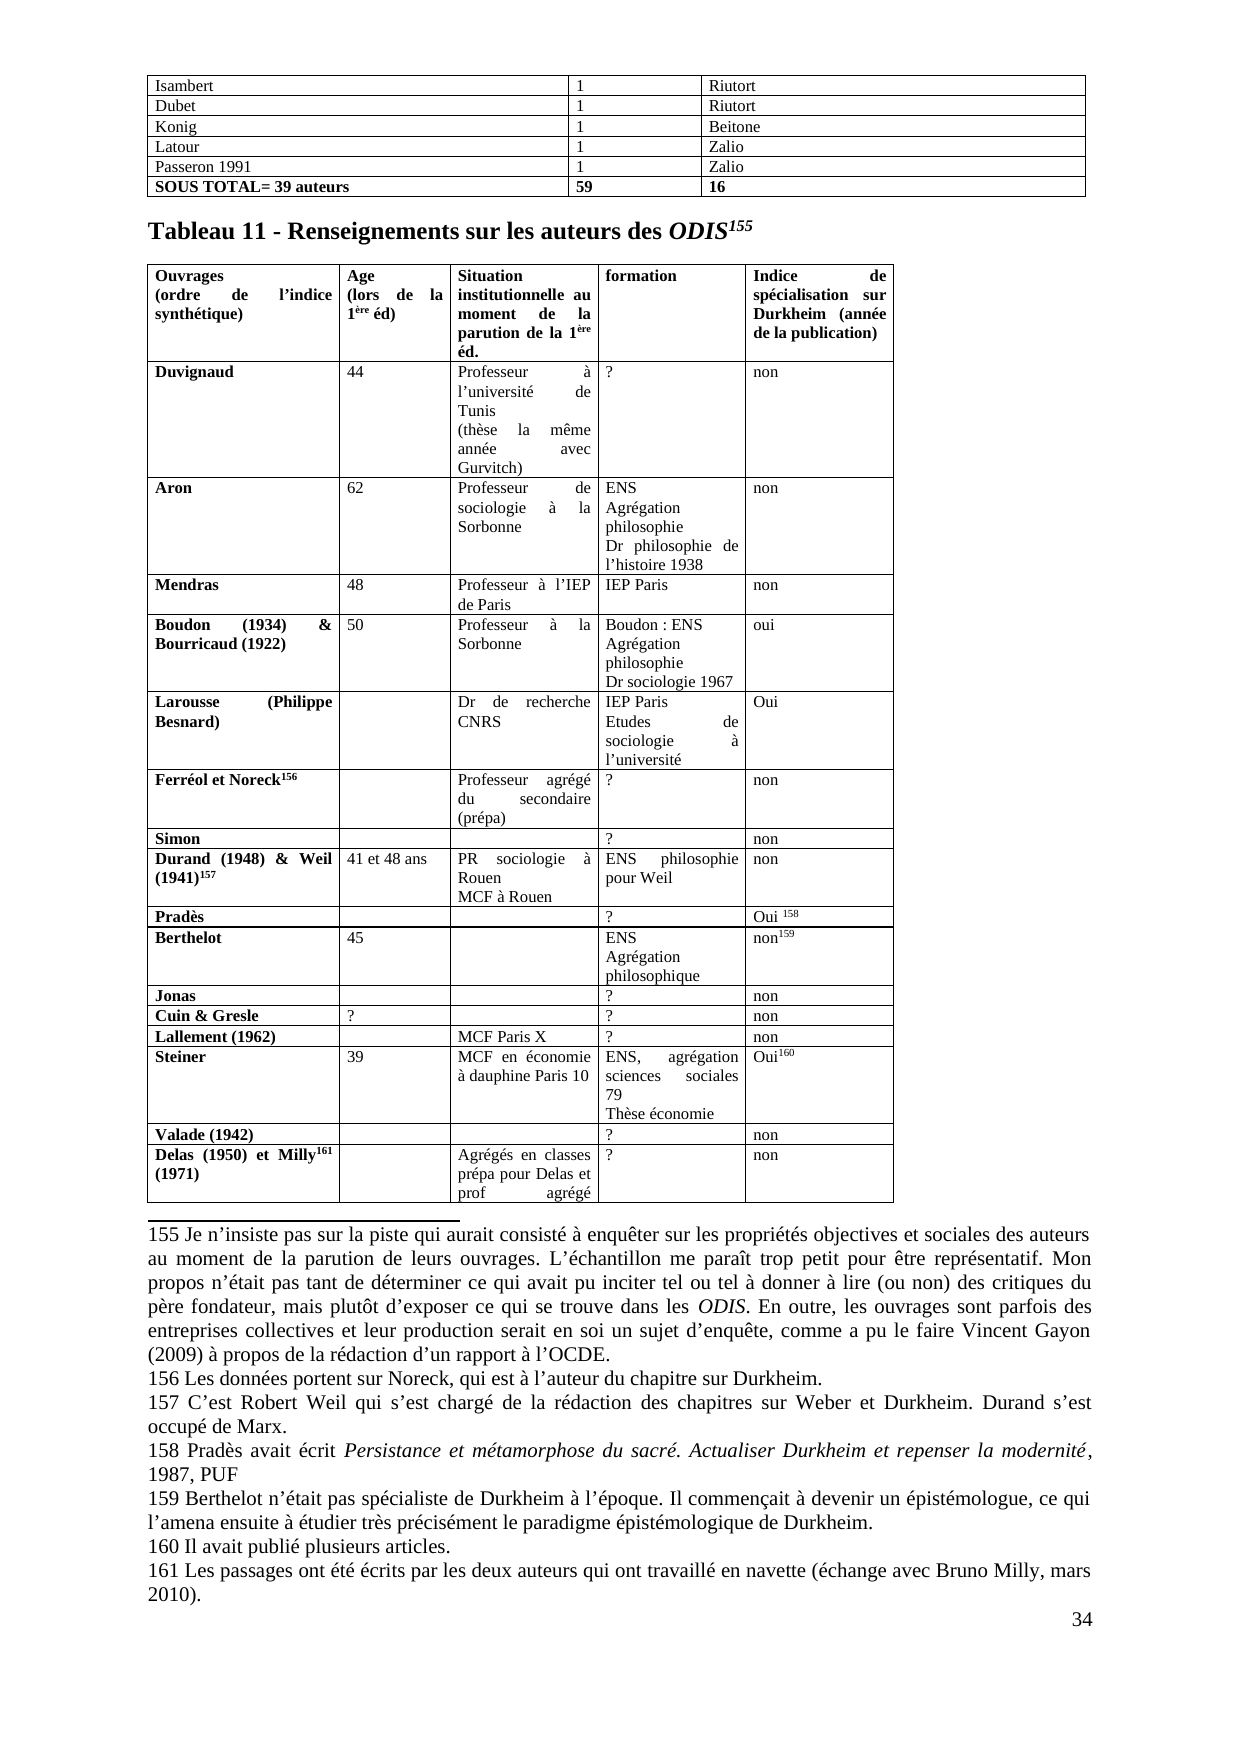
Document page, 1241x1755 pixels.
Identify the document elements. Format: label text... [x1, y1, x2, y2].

table_cell Professeur de sociologie à la Sorbonne [451, 478, 598, 574]
table_cell ? [599, 829, 745, 848]
table_cell Professeur à l’université de Tunis (thèse la même année avec Gurvitch) [451, 362, 598, 477]
table_cell [340, 986, 450, 1005]
table_cell Duvignaud [148, 362, 339, 477]
table_cell [451, 907, 598, 926]
table_cell 39 [340, 1047, 450, 1123]
table_cell IEP Paris Etudes de sociologie à l’université [599, 692, 745, 769]
table_cell non [746, 928, 893, 985]
table_cell ? [599, 1124, 745, 1143]
table_cell Simon [148, 829, 339, 848]
table_cell ENS Agrégation philosophique [599, 928, 745, 985]
text Tableau 11 - Renseignements sur les auteurs des ODIS [148, 216, 1093, 245]
table_cell ? [599, 362, 745, 477]
table_cell Professeur agrégé du secondaire (prépa) [451, 770, 598, 827]
table_cell non [746, 849, 893, 906]
table_cell [451, 1006, 598, 1025]
table_cell [340, 770, 450, 827]
table_header Indice de spécialisation sur Durkheim (année de la publication) [746, 265, 893, 361]
table_cell non [746, 1145, 893, 1202]
table_cell ? [599, 1026, 745, 1046]
table_cell [340, 692, 450, 769]
table_cell Beitone [702, 116, 1085, 136]
table_cell 44 [340, 362, 450, 477]
table_cell Steiner [148, 1047, 339, 1123]
table_cell Konig [148, 116, 568, 136]
table_cell ? [599, 907, 745, 926]
table_cell Durand (1948) & Weil (1941) [148, 849, 339, 906]
table_cell Ferréol et Noreck [148, 770, 339, 827]
table_cell non [746, 575, 893, 613]
table_cell non [746, 1026, 893, 1046]
table_cell Delas (1950) et Milly (1971) [148, 1145, 339, 1202]
table_cell 62 [340, 478, 450, 574]
table_header Situation institutionnelle au moment de la parution de la 1ère éd. [451, 265, 598, 361]
table_cell 1 [569, 137, 701, 156]
table_cell non [746, 362, 893, 477]
table_cell Boudon (1934) & Bourricaud (1922) [148, 615, 339, 691]
table_cell non [746, 1124, 893, 1143]
table_cell Oui [746, 1047, 893, 1123]
table_header Ouvrages (ordre de l’indice synthétique) [148, 265, 339, 361]
table_cell Pradès [148, 907, 339, 926]
table_cell [451, 986, 598, 1005]
table_cell Cuin & Gresle [148, 1006, 339, 1025]
table_cell Boudon : ENS Agrégation philosophie Dr sociologie 1967 [599, 615, 745, 691]
table_cell 59 [569, 177, 701, 196]
table_cell 1 [569, 76, 701, 95]
table_cell MCF Paris X [451, 1026, 598, 1046]
table_cell non [746, 478, 893, 574]
table_cell Lallement (1962) [148, 1026, 339, 1046]
table_cell Latour [148, 137, 568, 156]
table_cell ? [599, 1145, 745, 1202]
table_cell IEP Paris [599, 575, 745, 613]
table_cell ? [340, 1006, 450, 1025]
table_cell Riutort [702, 96, 1085, 115]
table_cell non [746, 986, 893, 1005]
table_cell Riutort [702, 76, 1085, 95]
table_cell Aron [148, 478, 339, 574]
table_cell ? [599, 1006, 745, 1025]
table_cell [340, 829, 450, 848]
table_cell Professeur à l’IEP de Paris [451, 575, 598, 613]
table_cell Zalio [702, 137, 1085, 156]
table_cell 45 [340, 928, 450, 985]
table_cell SOUS TOTAL= 39 auteurs [148, 177, 568, 196]
table_cell non [746, 829, 893, 848]
table_cell ENS, agrégation sciences sociales 79 Thèse économie [599, 1047, 745, 1123]
table_cell [340, 1124, 450, 1143]
table_cell ? [599, 986, 745, 1005]
table_cell PR sociologie à Rouen MCF à Rouen [451, 849, 598, 906]
table_cell [340, 1145, 450, 1202]
table_cell Dubet [148, 96, 568, 115]
table_cell 1 [569, 157, 701, 176]
table_cell Passeron 1991 [148, 157, 568, 176]
table_cell Professeur à la Sorbonne [451, 615, 598, 691]
table_cell Agrégés en classes prépa pour Delas et prof agrégé [451, 1145, 598, 1202]
table_cell 16 [702, 177, 1085, 196]
table_cell ? [599, 770, 745, 827]
table_cell non [746, 770, 893, 827]
table_cell [340, 907, 450, 926]
table_cell [451, 1124, 598, 1143]
table_cell 48 [340, 575, 450, 613]
table_cell Valade (1942) [148, 1124, 339, 1143]
text Je n’insiste pas sur la piste qui aurait consisté à enquêter sur les propriétés objectives et sociales des auteurs au moment de la parution de leurs ouvrages. L’échantillon me paraît trop petit pour être représentatif. Mon propos n’était pas tant de déterminer ce qui avait pu inciter tel ou tel à donner à lire (ou non) des critiques du père fondateur, mais plutôt d’exposer ce qui se trouve dans les ODIS. En outre, les ouvrages sont parfois des entreprises collectives et leur production serait en soi un sujet d’enquête, comme a pu le faire Vincent Gayon (2009) à propos de la rédaction d’un rapport à l’OCDE. [148, 1221, 1093, 1366]
table_cell Jonas [148, 986, 339, 1005]
table_cell non [746, 1006, 893, 1025]
table_cell oui [746, 615, 893, 691]
table_cell Berthelot [148, 928, 339, 985]
table_cell Mendras [148, 575, 339, 613]
table_cell 50 [340, 615, 450, 691]
table_header Age (lors de la 1ère éd) [340, 265, 450, 361]
table_cell Oui [746, 907, 893, 926]
table_cell Larousse (Philippe Besnard) [148, 692, 339, 769]
table_cell ENS Agrégation philosophie Dr philosophie de l’histoire 1938 [599, 478, 745, 574]
table_cell MCF en économie à dauphine Paris 10 [451, 1047, 598, 1123]
table_cell Isambert [148, 76, 568, 95]
table_cell [451, 928, 598, 985]
table_cell Dr de recherche CNRS [451, 692, 598, 769]
table_cell Oui [746, 692, 893, 769]
table_cell [451, 829, 598, 848]
table_cell Zalio [702, 157, 1085, 176]
table_header formation [599, 265, 745, 361]
table_cell ENS philosophie pour Weil [599, 849, 745, 906]
table_cell [340, 1026, 450, 1046]
table_cell 1 [569, 116, 701, 136]
table_cell 1 [569, 96, 701, 115]
table_cell 41 et 48 ans [340, 849, 450, 906]
